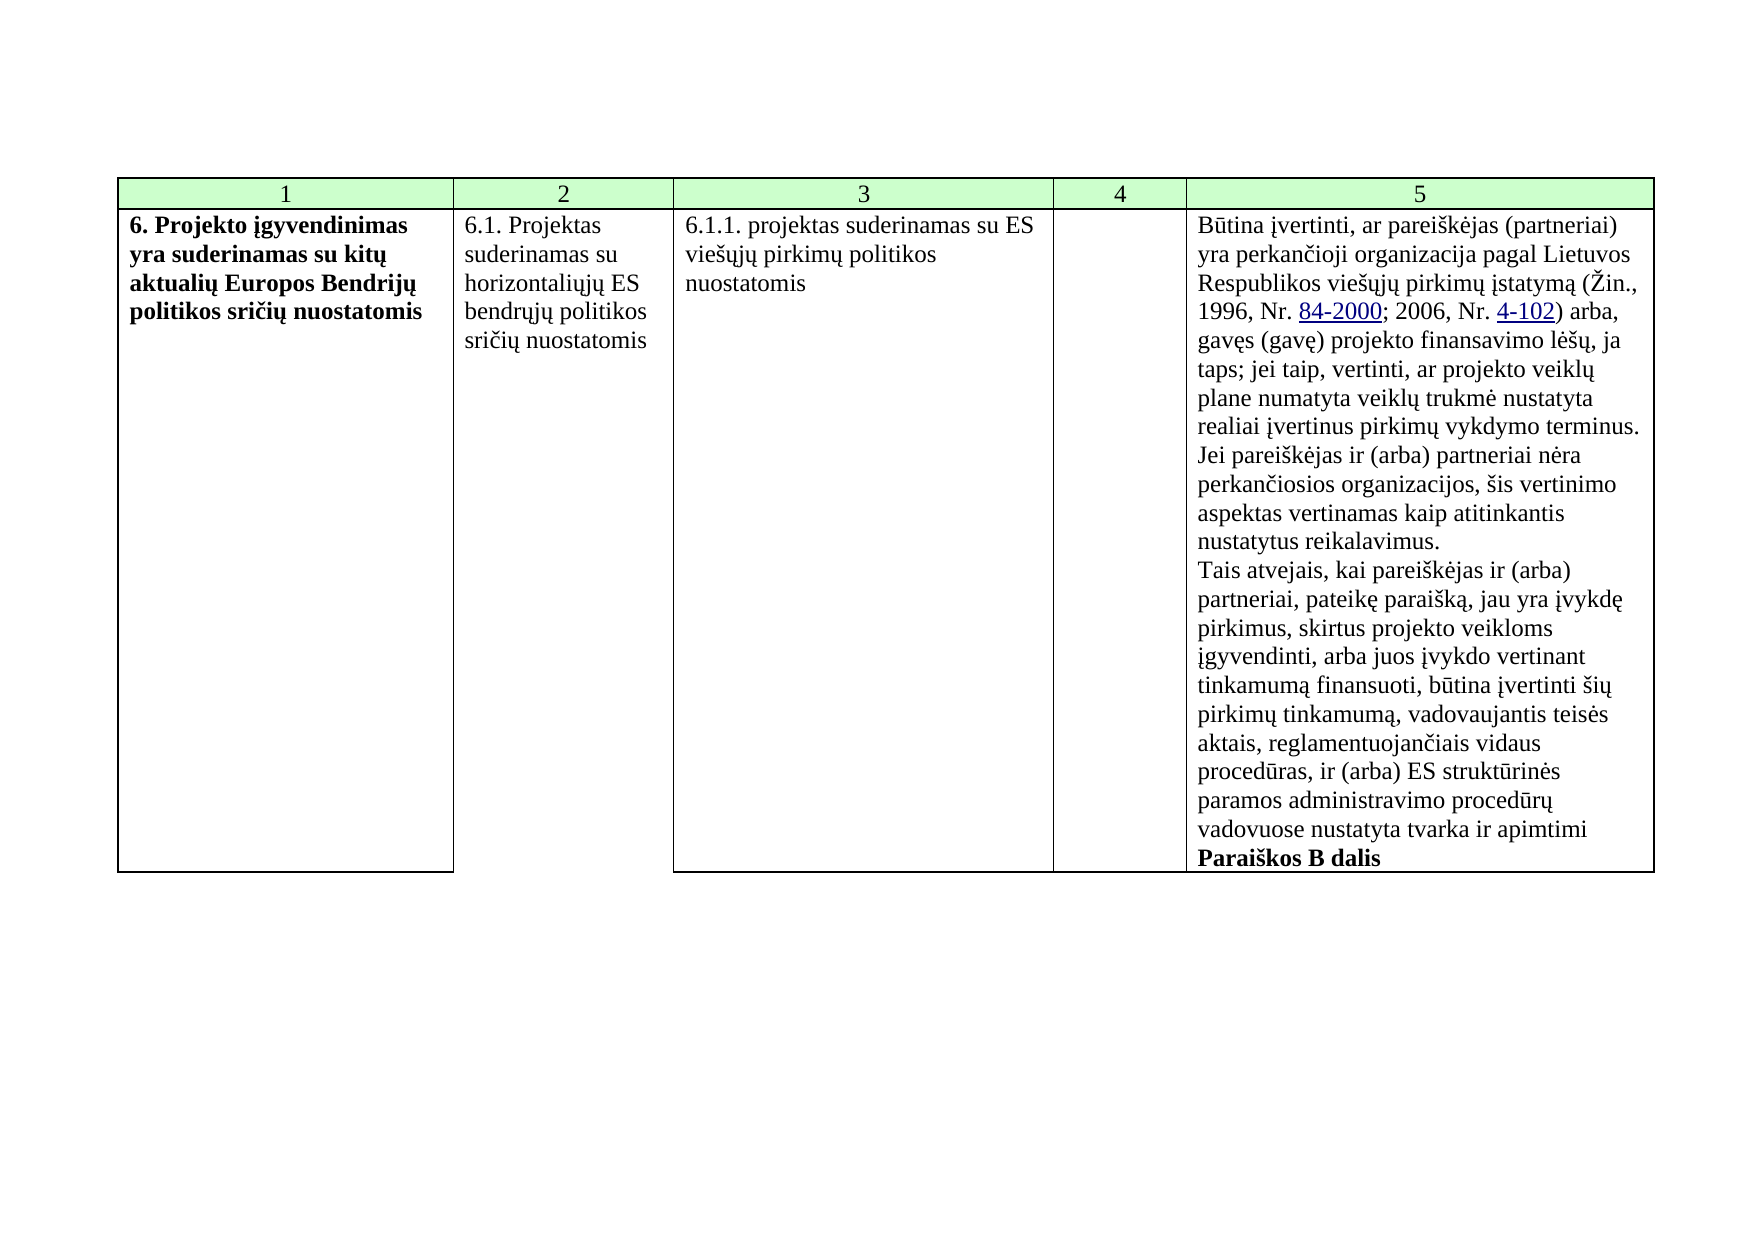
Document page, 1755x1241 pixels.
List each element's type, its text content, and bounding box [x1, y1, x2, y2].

table_header 4 [1054, 179, 1186, 208]
table_cell Būtina įvertinti, ar pareiškėjas (partneriai) yra perkančioji organizacija pagal Lietuvos Respublikos viešųjų pirkimų įstatymą (Žin., 1996, Nr. 84-2000; 2006, Nr. 4-102) arba, gavęs (gavę) projekto finansavimo lėšų, ja taps; jei taip, vertinti, ar projekto veiklų plane numatyta veiklų trukmė nustatyta realiai įvertinus pirkimų vykdymo terminus. Jei pareiškėjas ir (arba) partneriai nėra perkančiosios organizacijos, šis vertinimo aspektas vertinamas kaip atitinkantis nustatytus reikalavimus. Tais atvejais, kai pareiškėjas ir (arba) partneriai, pateikę paraišką, jau yra įvykdę pirkimus, skirtus projekto veikloms įgyvendinti, arba juos įvykdo vertinant tinkamumą finansuoti, būtina įvertinti šių pirkimų tinkamumą, vadovaujantis teisės aktais, reglamentuojančiais vidaus procedūras, ir (arba) ES struktūrinės paramos administravimo procedūrų vadovuose nustatyta tvarka ir apimtimi Paraiškos B dalis [1187, 210, 1653, 871]
table_header 1 [119, 179, 453, 208]
table_cell 6.1.1. projektas suderinamas su ES viešųjų pirkimų politikos nuostatomis [674, 210, 1053, 871]
table_header 3 [674, 179, 1053, 208]
table_cell 6. Projekto įgyvendinimas yra suderinamas su kitų aktualių Europos Bendrijų politikos sričių nuostatomis [119, 210, 453, 871]
table_header 2 [454, 179, 673, 208]
table_cell [1054, 210, 1186, 871]
table_cell 6.1. Projektas suderinamas su horizontaliųjų ES bendrųjų politikos sričių nuostatomis [454, 210, 673, 871]
table_header 5 [1187, 179, 1653, 208]
